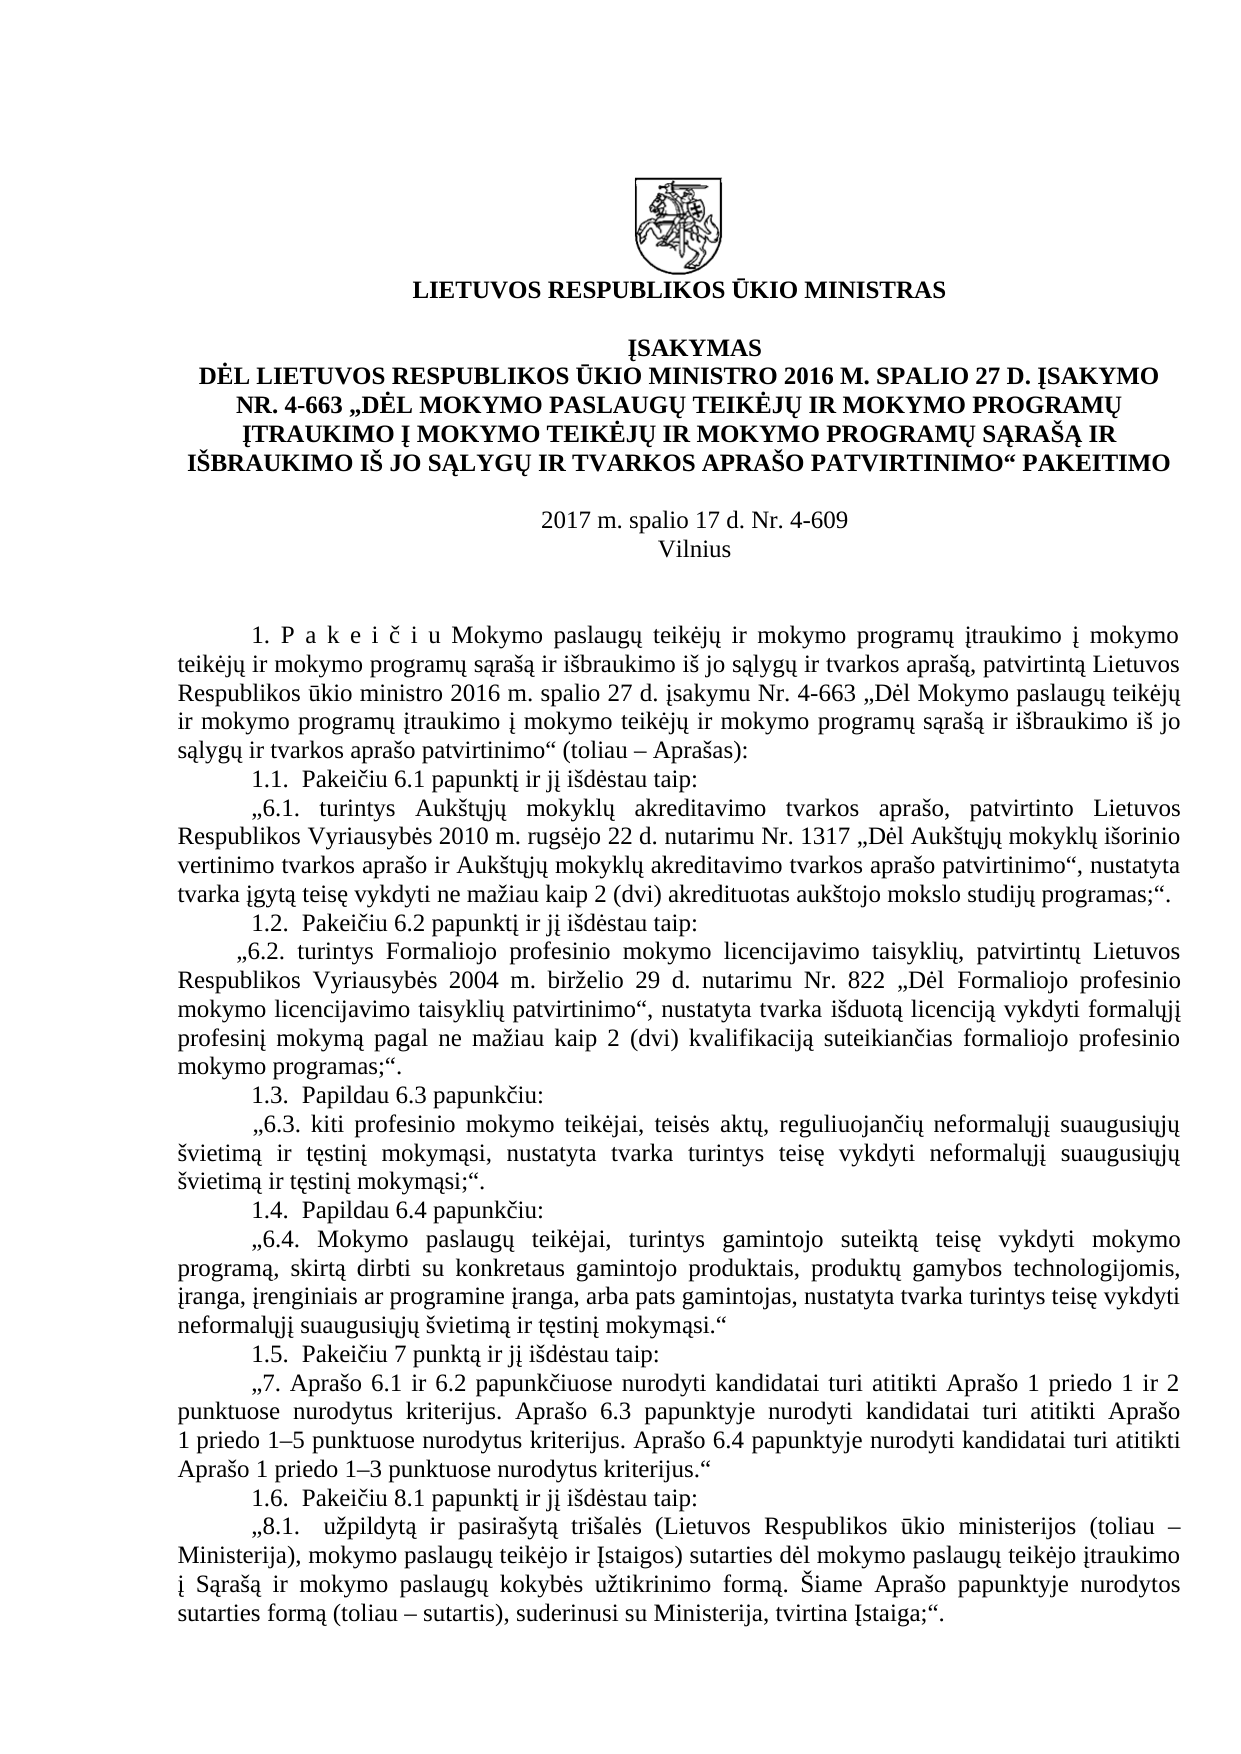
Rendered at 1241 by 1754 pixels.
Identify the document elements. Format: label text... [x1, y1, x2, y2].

text „6.3. kiti profesinio mokymo teikėjai, teisės aktų, reguliuojančių neformalųjį suaugusiųjų švietimą ir tęstinį mokymąsi, nustatyta tvarka turintys teisę vykdyti neformalųjį suaugusiųjų švietimą ir tęstinį mokymąsi;“. [177, 1109, 1181, 1195]
text 1.3. Papildau 6.3 papunkčiu: [251, 1080, 1181, 1109]
text 1.4. Papildau 6.4 papunkčiu: [251, 1195, 1181, 1224]
text LIETUVOS RESPUBLIKOS ŪKIO MINISTRAS [177, 275, 1181, 304]
text 1. P a k e i č i u Mokymo paslaugų teikėjų ir mokymo programų įtraukimo į mokymo teikėjų ir mokymo programų sąrašą ir išbraukimo iš jo sąlygų ir tvarkos aprašą, patvirtintą Lietuvos Respublikos ūkio ministro 2016 m. spalio 27 d. įsakymu Nr. 4-663 „Dėl Mokymo paslaugų teikėjų ir mokymo programų įtraukimo į mokymo teikėjų ir mokymo programų sąrašą ir išbraukimo iš jo sąlygų ir tvarkos aprašo patvirtinimo“ (toliau – Aprašas): [177, 620, 1181, 764]
text įsakymas [177, 333, 1137, 361]
text „6.4. Mokymo paslaugų teikėjai, turintys gamintojo suteiktą teisę vykdyti mokymo programą, skirtą dirbti su konkretaus gamintojo produktais, produktų gamybos technologijomis, įranga, įrenginiais ar programine įranga, arba pats gamintojas, nustatyta tvarka turintys teisę vykdyti neformalųjį suaugusiųjų švietimą ir tęstinį mokymąsi.“ [177, 1224, 1181, 1339]
text DĖL LIETUVOS RESPUBLIKOS ŪKIO MINISTRO 2016 M. SPALIO 27 D. ĮSAKYMO NR. 4-663 „dėl Mokymo paslaugų teikėjų ir mokymo programų įtraukimo į mokymo teikėjų ir mokymo programų sąrašą IR IŠBRAUKIMO IŠ JO SĄLYGŲ ir tvarkos aprašo patvirtinimo“ PAKEITIMO [177, 361, 1181, 476]
text Vilnius [177, 534, 1137, 563]
text 1.1. Pakeičiu 6.1 papunktį ir jį išdėstau taip: [251, 764, 1181, 793]
text 1.6. Pakeičiu 8.1 papunktį ir jį išdėstau taip: [251, 1483, 1181, 1511]
text „8.1. užpildytą ir pasirašytą trišalės (Lietuvos Respublikos ūkio ministerijos (toliau – Ministerija), mokymo paslaugų teikėjo ir Įstaigos) sutarties dėl mokymo paslaugų teikėjo įtraukimo į Sąrašą ir mokymo paslaugų kokybės užtikrinimo formą. Šiame Aprašo papunktyje nurodytos sutarties formą (toliau – sutartis), suderinusi su Ministerija, tvirtina Įstaiga;“. [177, 1511, 1181, 1626]
text 1.2. Pakeičiu 6.2 papunktį ir jį išdėstau taip: [251, 908, 1181, 936]
text „6.1. turintys Aukštųjų mokyklų akreditavimo tvarkos aprašo, patvirtinto Lietuvos Respublikos Vyriausybės 2010 m. rugsėjo 22 d. nutarimu Nr. 1317 „Dėl Aukštųjų mokyklų išorinio vertinimo tvarkos aprašo ir Aukštųjų mokyklų akreditavimo tvarkos aprašo patvirtinimo“, nustatyta tvarka įgytą teisę vykdyti ne mažiau kaip 2 (dvi) akredituotas aukštojo mokslo studijų programas;“. [177, 793, 1181, 908]
text „6.2. turintys Formaliojo profesinio mokymo licencijavimo taisyklių, patvirtintų Lietuvos Respublikos Vyriausybės 2004 m. birželio 29 d. nutarimu Nr. 822 „Dėl Formaliojo profesinio mokymo licencijavimo taisyklių patvirtinimo“, nustatyta tvarka išduotą licenciją vykdyti formalųjį profesinį mokymą pagal ne mažiau kaip 2 (dvi) kvalifikaciją suteikiančias formaliojo profesinio mokymo programas;“. [177, 936, 1181, 1080]
text „7. Aprašo 6.1 ir 6.2 papunkčiuose nurodyti kandidatai turi atitikti Aprašo 1 priedo 1 ir 2 punktuose nurodytus kriterijus. Aprašo 6.3 papunktyje nurodyti kandidatai turi atitikti Aprašo 1 priedo 1–5 punktuose nurodytus kriterijus. Aprašo 6.4 papunktyje nurodyti kandidatai turi atitikti Aprašo 1 priedo 1–3 punktuose nurodytus kriterijus.“ [177, 1368, 1181, 1483]
text 1.5. Pakeičiu 7 punktą ir jį išdėstau taip: [251, 1339, 1181, 1368]
text 2017 m. spalio 17 d. Nr. 4-609 [177, 505, 1137, 534]
